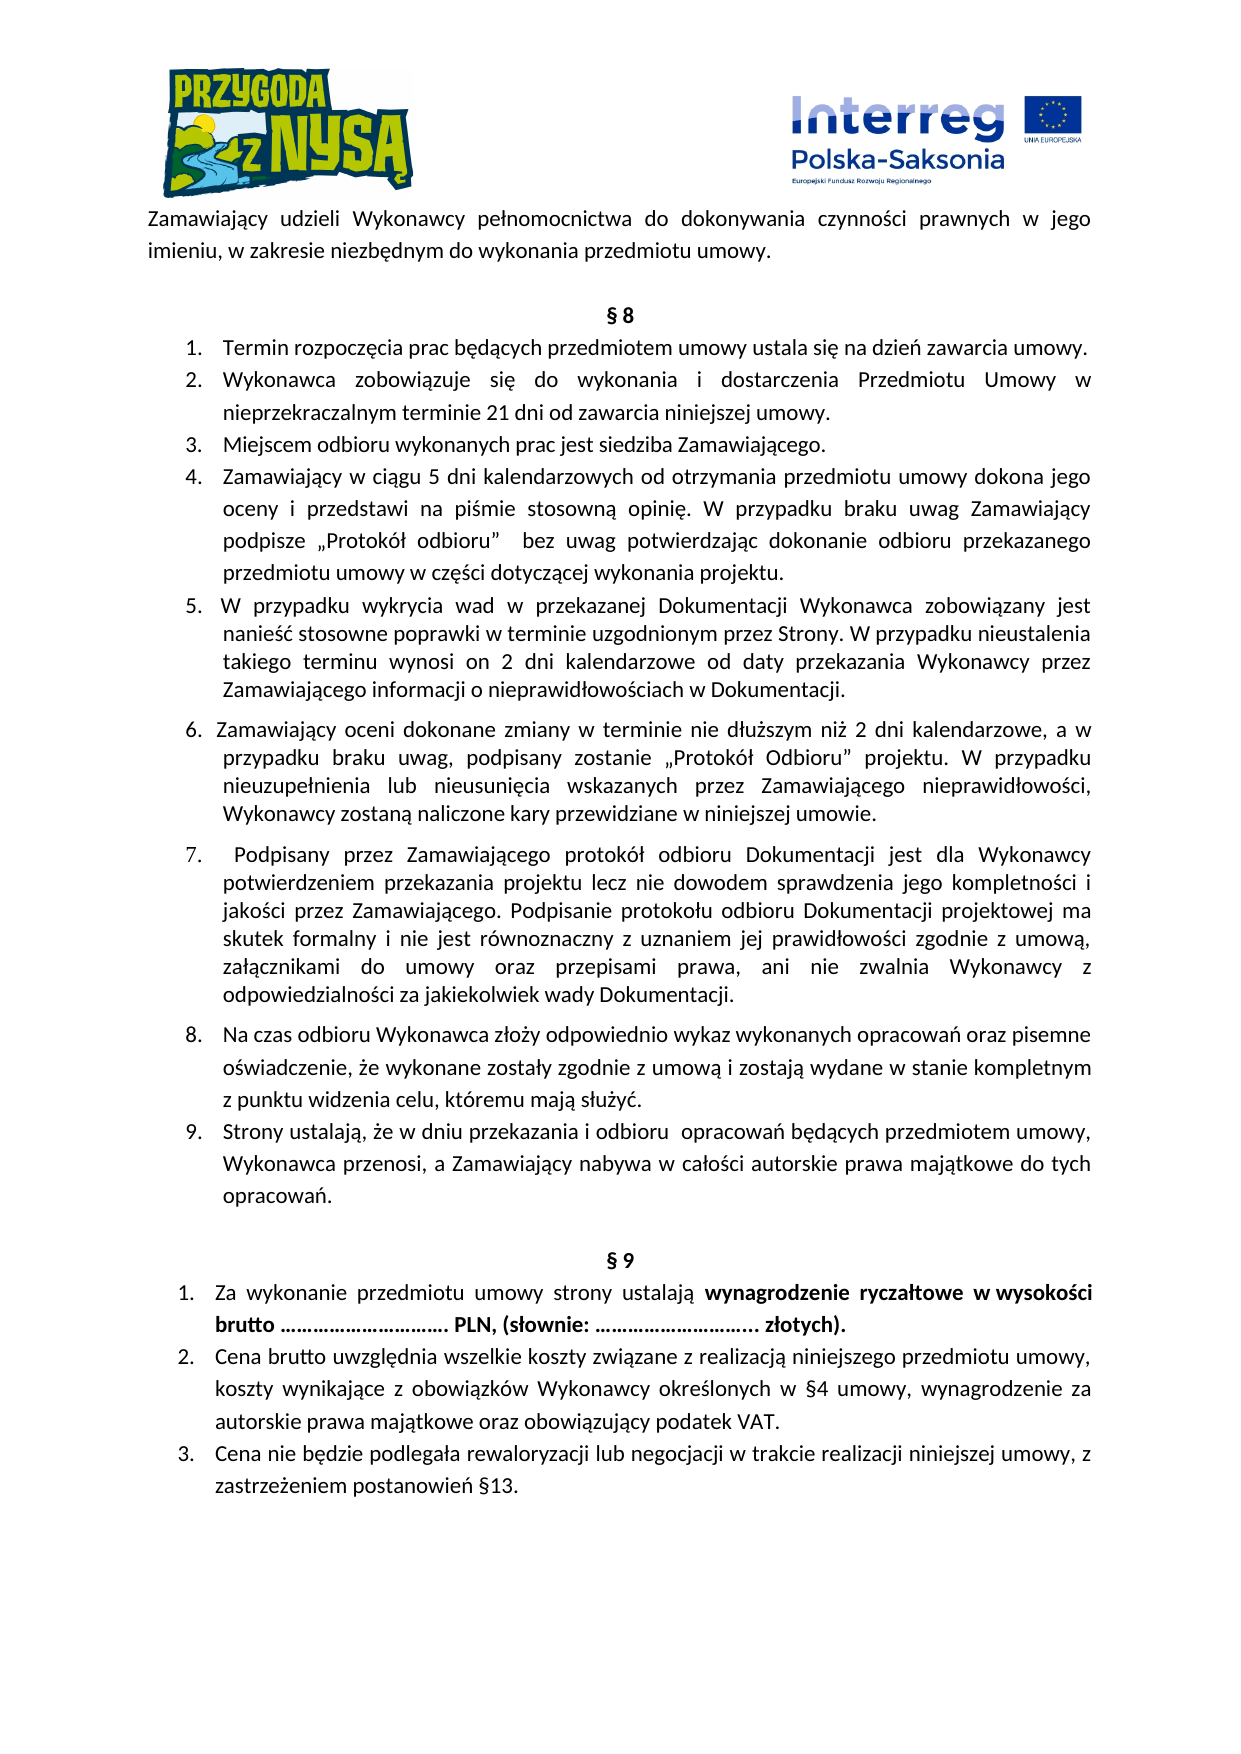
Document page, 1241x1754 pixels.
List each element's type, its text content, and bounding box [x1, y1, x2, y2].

text § 8 [148, 301, 1093, 329]
list Podpisany przez Zamawiającego protokół odbioru Dokumentacji jest dla Wykonawcy potwierdzeniem przekazania projektu lecz nie dowodem sprawdzenia jego kompletności i jakości przez Zamawiającego. Podpisanie protokołu odbioru Dokumentacji projektowej ma skutek formalny i nie jest równoznaczny z uznaniem jej prawidłowości zgodnie z umową, załącznikami do umowy oraz przepisami prawa, ani nie zwalnia Wykonawcy z odpowiedzialności za jakiekolwiek wady Dokumentacji. [185, 840, 1093, 1008]
text § 9 [148, 1246, 1093, 1274]
list W przypadku wykrycia wad w przekazanej Dokumentacji Wykonawca zobowiązany jest nanieść stosowne poprawki w terminie uzgodnionym przez Strony. W przypadku nieustalenia takiego terminu wynosi on 2 dni kalendarzowe od daty przekazania Wykonawcy przez Zamawiającego informacji o nieprawidłowościach w Dokumentacji. [185, 591, 1093, 703]
list Cena nie będzie podlegała rewaloryzacji lub negocjacji w trakcie realizacji niniejszej umowy, z zastrzeżeniem postanowień §13. [177, 1439, 1093, 1499]
list Zamawiający oceni dokonane zmiany w terminie nie dłuższym niż 2 dni kalendarzowe, a w przypadku braku uwag, podpisany zostanie „Protokół Odbioru” projektu. W przypadku nieuzupełnienia lub nieusunięcia wskazanych przez Zamawiającego nieprawidłowości, Wykonawcy zostaną naliczone kary przewidziane w niniejszej umowie. [185, 715, 1093, 827]
list Strony ustalają, że w dniu przekazania i odbioru opracowań będących przedmiotem umowy, Wykonawca przenosi, a Zamawiający nabywa w całości autorskie prawa majątkowe do tych opracowań. [185, 1117, 1093, 1209]
list Wykonawca zobowiązuje się do wykonania i dostarczenia Przedmiotu Umowy w nieprzekraczalnym terminie 21 dni od zawarcia niniejszej umowy. [185, 365, 1093, 426]
list Na czas odbioru Wykonawca złoży odpowiednio wykaz wykonanych opracowań oraz pisemne oświadczenie, że wykonane zostały zgodnie z umową i zostają wydane w stanie kompletnym z punktu widzenia celu, któremu mają służyć. [185, 1021, 1093, 1113]
picture [163, 68, 414, 198]
list Zamawiający w ciągu 5 dni kalendarzowych od otrzymania przedmiotu umowy dokona jego oceny i przedstawi na piśmie stosowną opinię. W przypadku braku uwag Zamawiający podpisze „Protokół odbioru” bez uwag potwierdzając dokonanie odbioru przekazanego przedmiotu umowy w części dotyczącej wykonania projektu. [185, 462, 1093, 587]
text Zamawiający udzieli Wykonawcy pełnomocnictwa do dokonywania czynności prawnych w jego imieniu, w zakresie niezbędnym do wykonania przedmiotu umowy. [148, 204, 1093, 265]
list Termin rozpoczęcia prac będących przedmiotem umowy ustala się na dzień zawarcia umowy. [185, 333, 1093, 361]
list Miejscem odbioru wykonanych prac jest siedziba Zamawiającego. [185, 430, 1093, 458]
list Za wykonanie przedmiotu umowy strony ustalają wynagrodzenie ryczałtowe w wysokości brutto …………………………. PLN, (słownie: ………………………... złotych). [177, 1278, 1093, 1338]
list Cena brutto uwzględnia wszelkie koszty związane z realizacją niniejszego przedmiotu umowy, koszty wynikające z obowiązków Wykonawcy określonych w §4 umowy, wynagrodzenie za autorskie prawa majątkowe oraz obowiązujący podatek VAT. [177, 1342, 1093, 1435]
picture [786, 87, 1085, 189]
